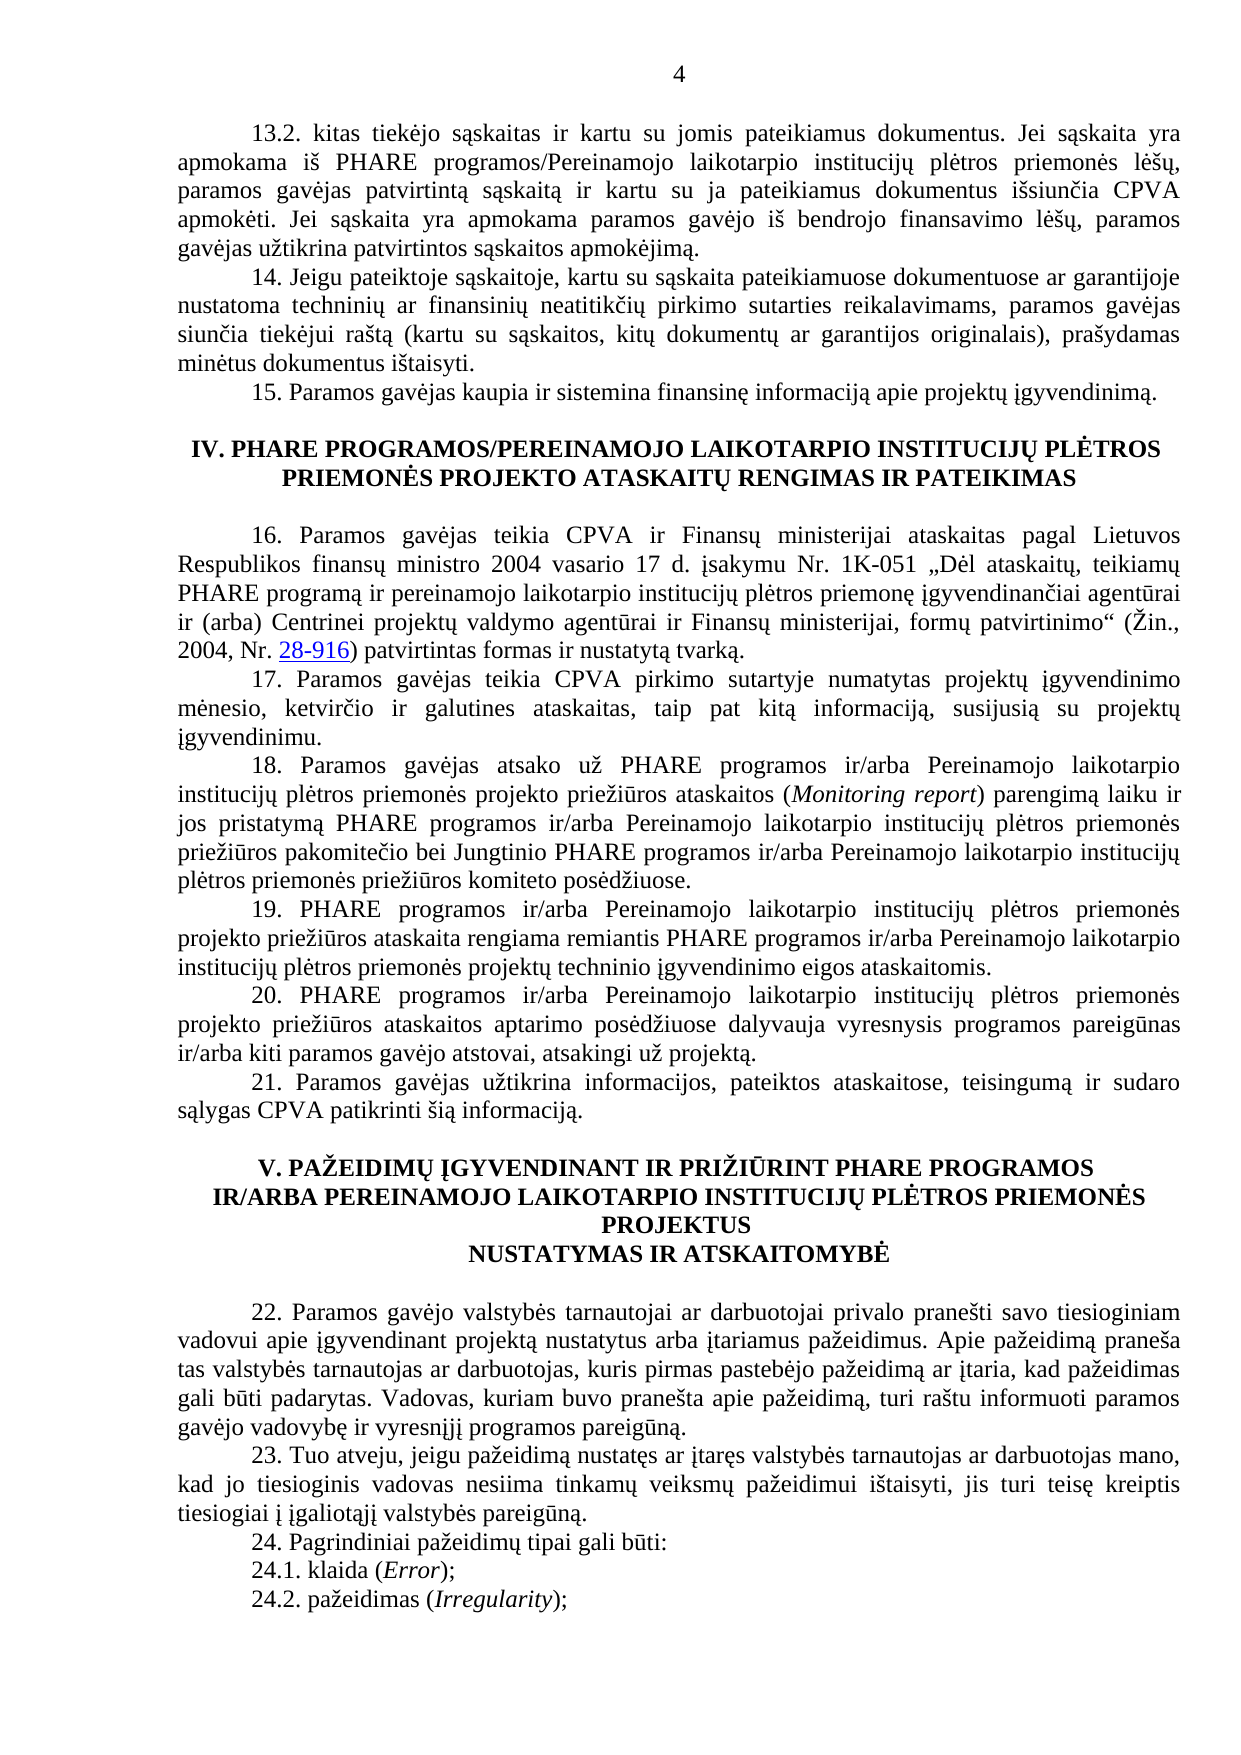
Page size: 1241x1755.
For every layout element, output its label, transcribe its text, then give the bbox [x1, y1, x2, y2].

text 20. PHARE programos ir/arba Pereinamojo laikotarpio institucijų plėtros priemonės projekto priežiūros ataskaitos aptarimo posėdžiuose dalyvauja vyresnysis programos pareigūnas ir/arba kiti paramos gavėjo atstovai, atsakingi už projektą. [177, 981, 1181, 1067]
text 24.1. klaida (Error); [177, 1556, 1181, 1584]
text 15. Paramos gavėjas kaupia ir sistemina finansinę informaciją apie projektų įgyvendinimą. [177, 377, 1181, 406]
text 24. Pagrindiniai pažeidimų tipai gali būti: [177, 1527, 1181, 1556]
text 21. Paramos gavėjas užtikrina informacijos, pateiktos ataskaitose, teisingumą ir sudaro sąlygas CPVA patikrinti šią informaciją. [177, 1067, 1181, 1124]
text 18. Paramos gavėjas atsako už PHARE programos ir/arba Pereinamojo laikotarpio institucijų plėtros priemonės projekto priežiūros ataskaitos (Monitoring report) parengimą laiku ir jos pristatymą PHARE programos ir/arba Pereinamojo laikotarpio institucijų plėtros priemonės priežiūros pakomitečio bei Jungtinio PHARE programos ir/arba Pereinamojo laikotarpio institucijų plėtros priemonės priežiūros komiteto posėdžiuose. [177, 751, 1181, 894]
text 14. Jeigu pateiktoje sąskaitoje, kartu su sąskaita pateikiamuose dokumentuose ar garantijoje nustatoma techninių ar finansinių neatitikčių pirkimo sutarties reikalavimams, paramos gavėjas siunčia tiekėjui raštą (kartu su sąskaitos, kitų dokumentų ar garantijos originalais), prašydamas minėtus dokumentus ištaisyti. [177, 262, 1181, 377]
text V. pažeidimų įgyvendinant ir prižiūrint PHARE programos [177, 1153, 1181, 1182]
text IR/ARBA PEREINAMOJO LAIKOTARPIO INSTITUCIJŲ PLĖTROS PRIEMONĖS projektus [177, 1182, 1181, 1239]
text IV. PHARE PROGRAMOS/PEREINAMOJO LAIKOTARPIO INSTITUCIJŲ PLĖTROS [177, 434, 1181, 463]
text nustatymAS ir atskaitomybė [177, 1239, 1181, 1268]
text 23. Tuo atveju, jeigu pažeidimą nustatęs ar įtaręs valstybės tarnautojas ar darbuotojas mano, kad jo tiesioginis vadovas nesiima tinkamų veiksmų pažeidimui ištaisyti, jis turi teisę kreiptis tiesiogiai į įgaliotąjį valstybės pareigūną. [177, 1441, 1181, 1527]
text PRIEMONĖS Projekto ATASKAITų RENGIMAS IR PATEIKIMAS [177, 463, 1181, 492]
text 22. Paramos gavėjo valstybės tarnautojai ar darbuotojai privalo pranešti savo tiesioginiam vadovui apie įgyvendinant projektą nustatytus arba įtariamus pažeidimus. Apie pažeidimą praneša tas valstybės tarnautojas ar darbuotojas, kuris pirmas pastebėjo pažeidimą ar įtaria, kad pažeidimas gali būti padarytas. Vadovas, kuriam buvo pranešta apie pažeidimą, turi raštu informuoti paramos gavėjo vadovybę ir vyresnįjį programos pareigūną. [177, 1297, 1181, 1441]
text 19. PHARE programos ir/arba Pereinamojo laikotarpio institucijų plėtros priemonės projekto priežiūros ataskaita rengiama remiantis PHARE programos ir/arba Pereinamojo laikotarpio institucijų plėtros priemonės projektų techninio įgyvendinimo eigos ataskaitomis. [177, 894, 1181, 981]
text 24.2. pažeidimas (Irregularity); [177, 1584, 1181, 1613]
text 13.2. kitas tiekėjo sąskaitas ir kartu su jomis pateikiamus dokumentus. Jei sąskaita yra apmokama iš PHARE programos/Pereinamojo laikotarpio institucijų plėtros priemonės lėšų, paramos gavėjas patvirtintą sąskaitą ir kartu su ja pateikiamus dokumentus išsiunčia CPVA apmokėti. Jei sąskaita yra apmokama paramos gavėjo iš bendrojo finansavimo lėšų, paramos gavėjas užtikrina patvirtintos sąskaitos apmokėjimą. [177, 118, 1181, 262]
text 17. Paramos gavėjas teikia CPVA pirkimo sutartyje numatytas projektų įgyvendinimo mėnesio, ketvirčio ir galutines ataskaitas, taip pat kitą informaciją, susijusią su projektų įgyvendinimu. [177, 664, 1181, 751]
text 16. Paramos gavėjas teikia CPVA ir Finansų ministerijai ataskaitas pagal Lietuvos Respublikos finansų ministro 2004 vasario 17 d. įsakymu Nr. 1K-051 „Dėl ataskaitų, teikiamų PHARE programą ir pereinamojo laikotarpio institucijų plėtros priemonę įgyvendinančiai agentūrai ir (arba) Centrinei projektų valdymo agentūrai ir Finansų ministerijai, formų patvirtinimo“ (Žin., 2004, Nr. 28-916) patvirtintas formas ir nustatytą tvarką. [177, 521, 1181, 664]
